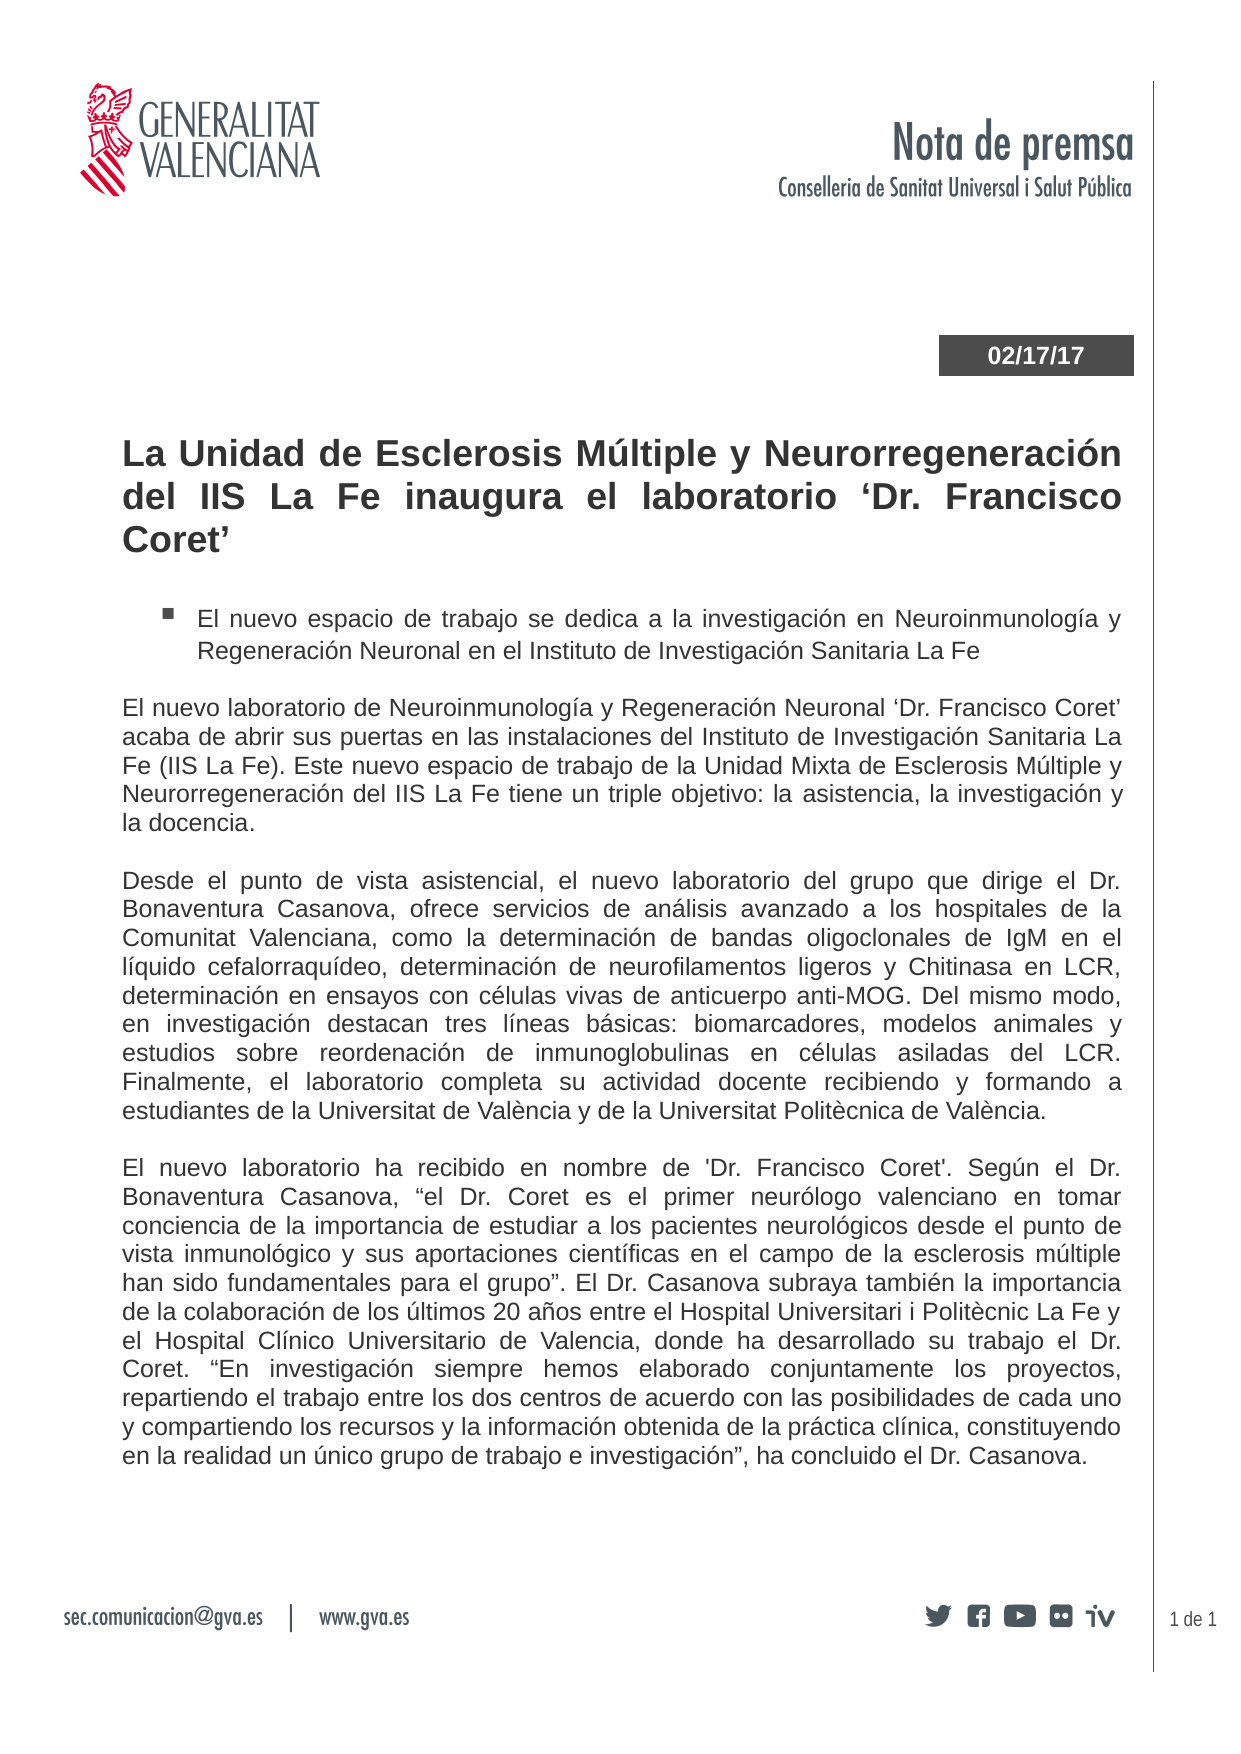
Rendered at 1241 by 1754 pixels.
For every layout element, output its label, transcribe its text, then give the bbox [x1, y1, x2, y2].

list El nuevo espacio de trabajo se dedica a la investigación en Neuroinmunología y Regeneración Neuronal en el Instituto de Investigación Sanitaria La Fe [159, 602, 1123, 664]
table_header 17/02/17 [940, 336, 1133, 375]
text La Unidad de Esclerosis Múltiple y Neurorregeneración del IIS La Fe inaugura el laboratorio ‘Dr. Francisco Coret’ [122, 431, 1123, 560]
table_header [122, 335, 939, 375]
text El nuevo laboratorio ha recibido en nombre de 'Dr. Francisco Coret'. Según el Dr. Bonaventura Casanova, “el Dr. Coret es el primer neurólogo valenciano en tomar conciencia de la importancia de estudiar a los pacientes neurológicos desde el punto de vista inmunológico y sus aportaciones científicas en el campo de la esclerosis múltiple han sido fundamentales para el grupo”. El Dr. Casanova subraya también la importancia de la colaboración de los últimos 20 años entre el Hospital Universitari i Politècnic La Fe y el Hospital Clínico Universitario de Valencia, donde ha desarrollado su trabajo el Dr. Coret. “En investigación siempre hemos elaborado conjuntamente los proyectos, repartiendo el trabajo entre los dos centros de acuerdo con las posibilidades de cada uno y compartiendo los recursos y la información obtenida de la práctica clínica, constituyendo en la realidad un único grupo de trabajo e investigación”, ha concluido el Dr. Casanova. [122, 1153, 1123, 1469]
text Desde el punto de vista asistencial, el nuevo laboratorio del grupo que dirige el Dr. Bonaventura Casanova, ofrece servicios de análisis avanzado a los hospitales de la Comunitat Valenciana, como la determinación de bandas oligoclonales de IgM en el líquido cefalorraquídeo, determinación de neurofilamentos ligeros y Chitinasa en LCR, determinación en ensayos con células vivas de anticuerpo anti-MOG. Del mismo modo, en investigación destacan tres líneas básicas: biomarcadores, modelos animales y estudios sobre reordenación de inmunoglobulinas en células asiladas del LCR. Finalmente, el laboratorio completa su actividad docente recibiendo y formando a estudiantes de la Universitat de València y de la Universitat Politècnica de València. [122, 866, 1123, 1124]
picture [0, 1582, 1241, 1754]
picture [0, 0, 1241, 278]
text El nuevo laboratorio de Neuroinmunología y Regeneración Neuronal ‘Dr. Francisco Coret’ acaba de abrir sus puertas en las instalaciones del Instituto de Investigación Sanitaria La Fe (IIS La Fe). Este nuevo espacio de trabajo de la Unidad Mixta de Esclerosis Múltiple y Neurorregeneración del IIS La Fe tiene un triple objetivo: la asistencia, la investigación y la docencia. [122, 693, 1123, 837]
